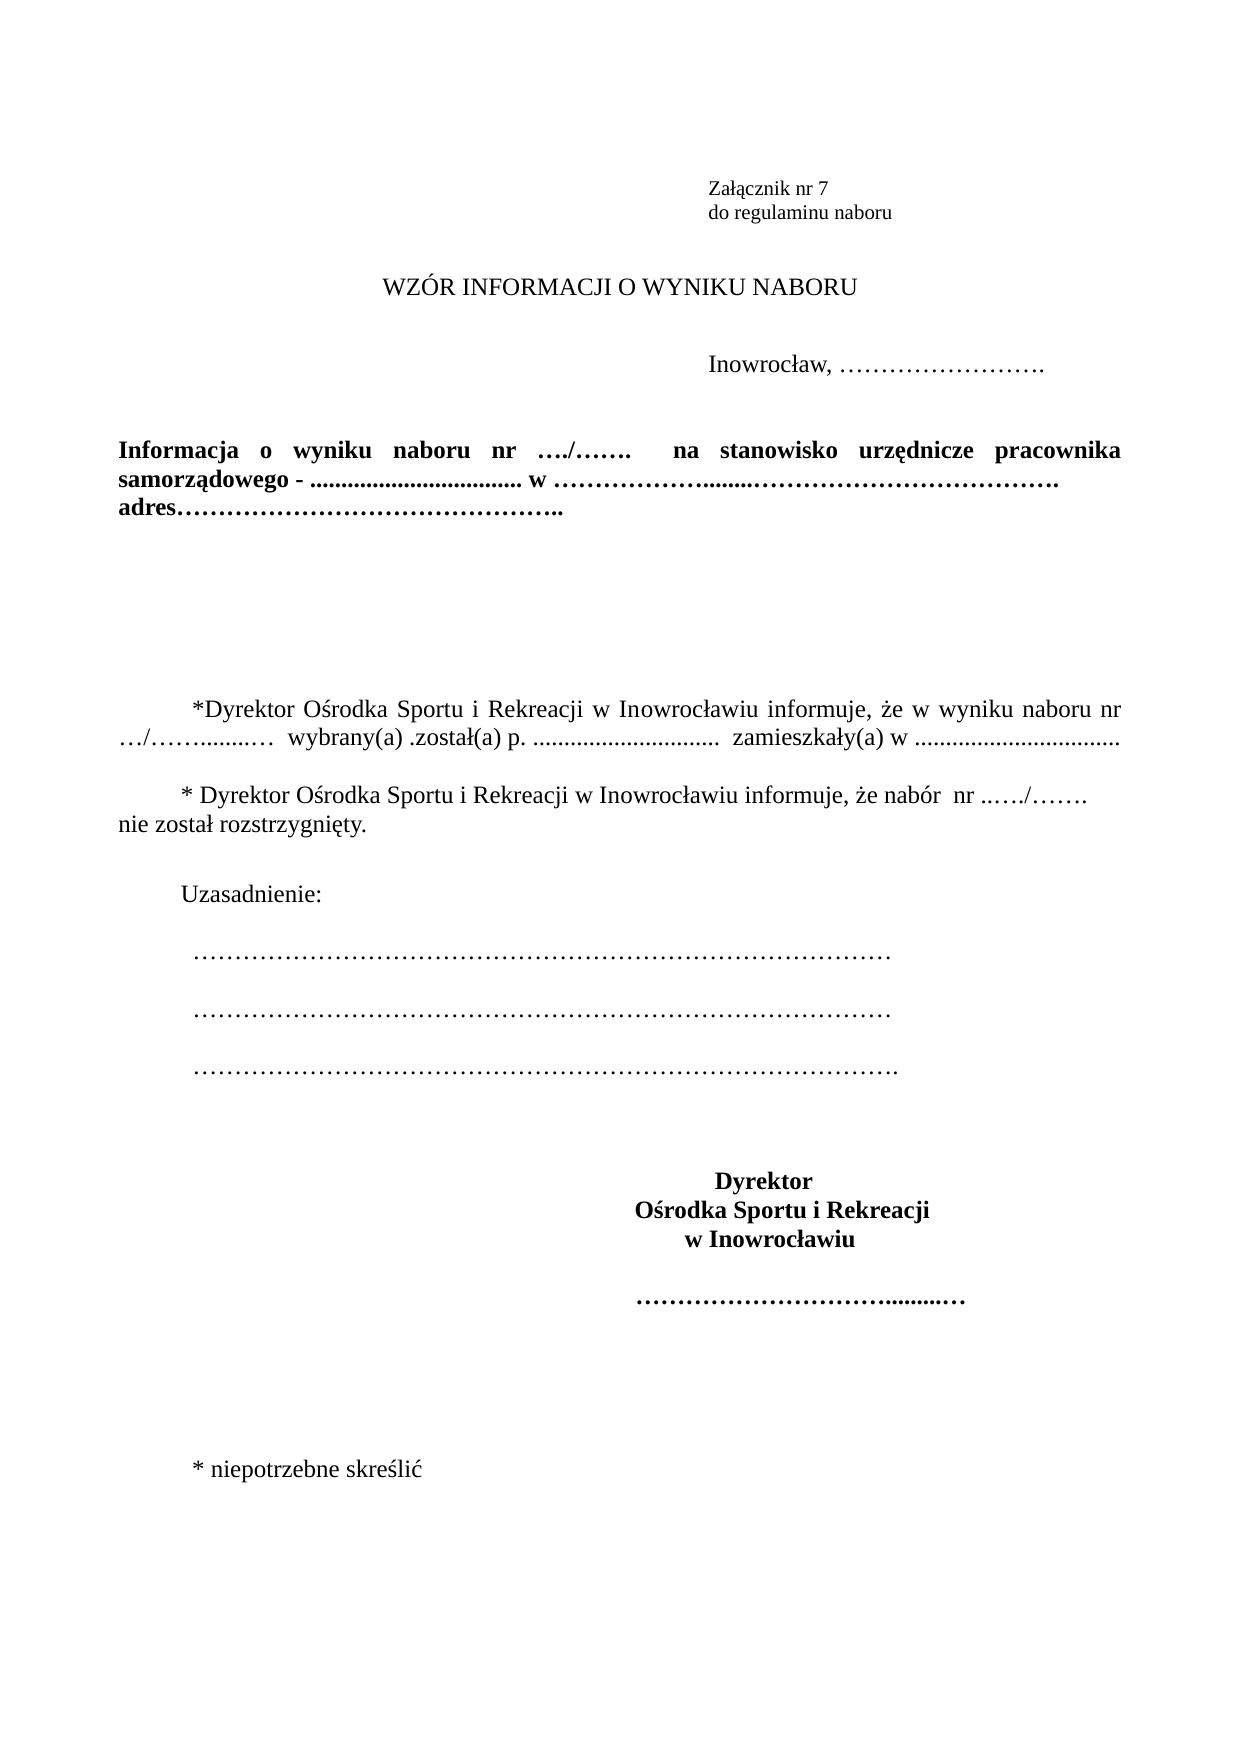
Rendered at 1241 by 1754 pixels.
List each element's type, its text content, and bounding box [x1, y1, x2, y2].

text Inowrocław, ……………………. [634, 349, 1122, 377]
text Ośrodka Sportu i Rekreacji [634, 1195, 1122, 1224]
text Dyrektor [634, 1166, 1122, 1195]
text …………………………………………………………………………. [118, 1051, 1122, 1080]
text ………………………………………………………………………… [118, 994, 1122, 1022]
text Załącznik nr 7 do regulaminu naboru [708, 176, 1122, 224]
text adres……………………………………….. [118, 492, 1122, 521]
text WZÓR INFORMACJI O WYNIKU NABORU [118, 272, 1122, 301]
text * niepotrzebne skreślić [118, 1454, 1122, 1482]
text Uzasadnienie: [118, 879, 1122, 907]
text ………………………….........… [118, 1281, 1122, 1310]
text * Dyrektor Ośrodka Sportu i Rekreacji w Inowrocławiu informuje, że nabór nr ..…./……. nie został rozstrzygnięty. [118, 780, 1122, 837]
text Informacja o wyniku naboru nr …./……. na stanowisko urzędnicze pracownika samorządowego - .................................. w ………………........………………………………. [118, 435, 1122, 492]
text w Inowrocławiu [634, 1224, 1122, 1252]
text *Dyrektor Ośrodka Sportu i Rekreacji w Inowrocławiu informuje, że w wyniku naboru nr …/……........… wybrany(a) .został(a) p. .............................. zamieszkały(a) w ................................. [118, 694, 1122, 751]
text ………………………………………………………………………… [118, 936, 1122, 965]
